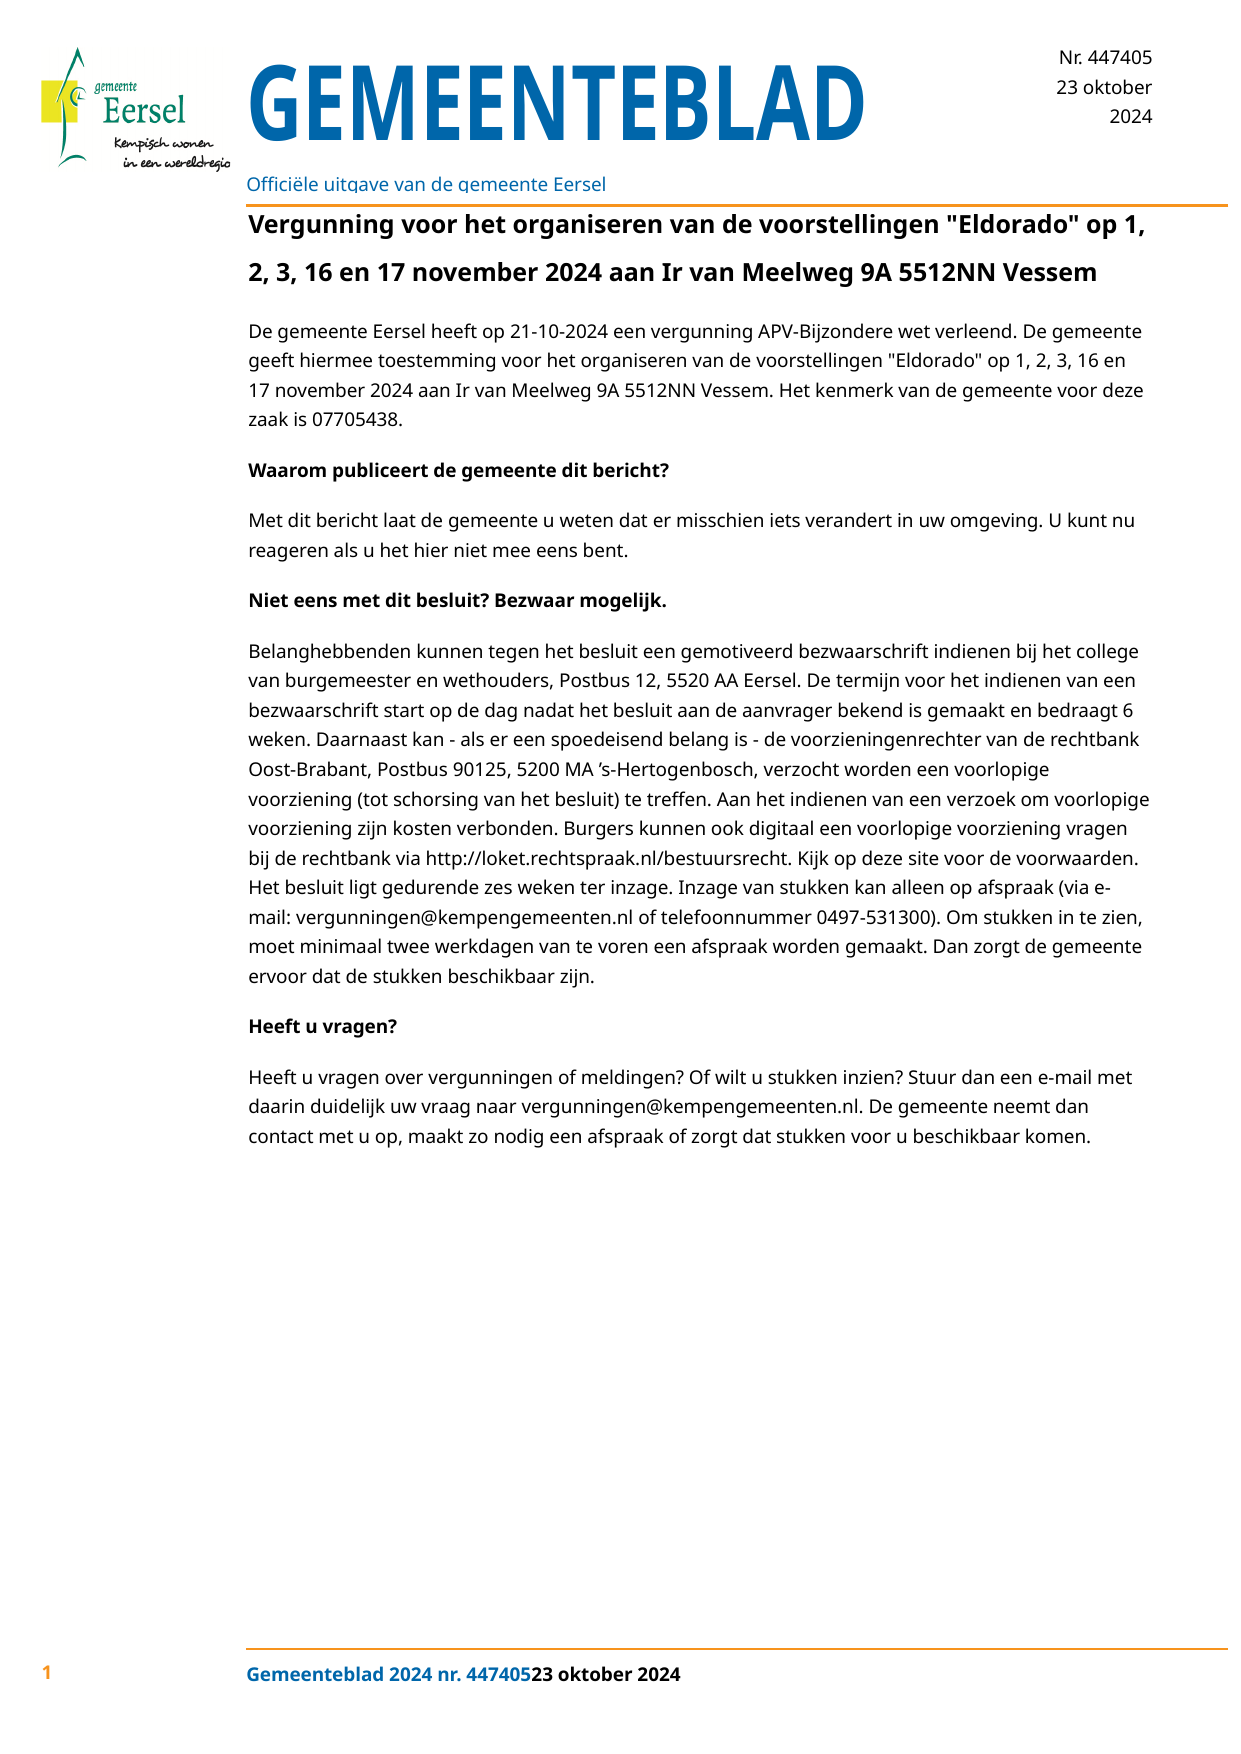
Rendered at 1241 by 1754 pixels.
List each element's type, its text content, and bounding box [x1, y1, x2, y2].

text Heeft u vragen over vergunningen of meldingen? Of wilt u stukken inzien? Stuur dan een e-mail met daarin duidelijk uw vraag naar vergunningen@kempengemeenten.nl. De gemeente neemt dan contact met u op, maakt zo nodig een afspraak of zorgt dat stukken voor u beschikbaar komen. [248, 1064, 1152, 1149]
text Waarom publiceert de gemeente dit bericht? [248, 457, 1152, 483]
text Vergunning voor het organiseren van de voorstellingen "Eldorado" op 1, 2, 3, 16 en 17 november 2024 aan Ir van Meelweg 9A 5512NN Vessem [248, 207, 1152, 288]
text Met dit bericht laat de gemeente u weten dat er misschien iets verandert in uw omgeving. U kunt nu reageren als u het hier niet mee eens bent. [248, 507, 1152, 563]
text Heeft u vragen? [248, 1014, 1152, 1039]
text Niet eens met dit besluit? Bezwaar mogelijk. [248, 587, 1152, 613]
text De gemeente Eersel heeft op 21-10-2024 een vergunning APV-Bijzondere wet verleend. De gemeente geeft hiermee toestemming voor het organiseren van de voorstellingen "Eldorado" op 1, 2, 3, 16 en 17 november 2024 aan Ir van Meelweg 9A 5512NN Vessem. Het kenmerk van de gemeente voor deze zaak is 07705438. [248, 318, 1152, 432]
text Belanghebbenden kunnen tegen het besluit een gemotiveerd bezwaarschrift indienen bij het college van burgemeester en wethouders, Postbus 12, 5520 AA Eersel. De termijn voor het indienen van een bezwaarschrift start op de dag nadat het besluit aan de aanvrager bekend is gemaakt en bedraagt 6 weken. Daarnaast kan - als er een spoedeisend belang is - de voorzieningenrechter van de rechtbank Oost-Brabant, Postbus 90125, 5200 MA ’s-Hertogenbosch, verzocht worden een voorlopige voorziening (tot schorsing van het besluit) te treffen. Aan het indienen van een verzoek om voorlopige voorziening zijn kosten verbonden. Burgers kunnen ook digitaal een voorlopige voorziening vragen bij de rechtbank via http://loket.rechtspraak.nl/bestuursrecht. Kijk op deze site voor de voorwaarden. Het besluit ligt gedurende zes weken ter inzage. Inzage van stukken kan alleen op afspraak (via e-mail: vergunningen@kempengemeenten.nl of telefoonnummer 0497-531300). Om stukken in te zien, moet minimaal twee werkdagen van te voren een afspraak worden gemaakt. Dan zorgt de gemeente ervoor dat de stukken beschikbaar zijn. [248, 638, 1152, 989]
picture [41, 47, 231, 172]
